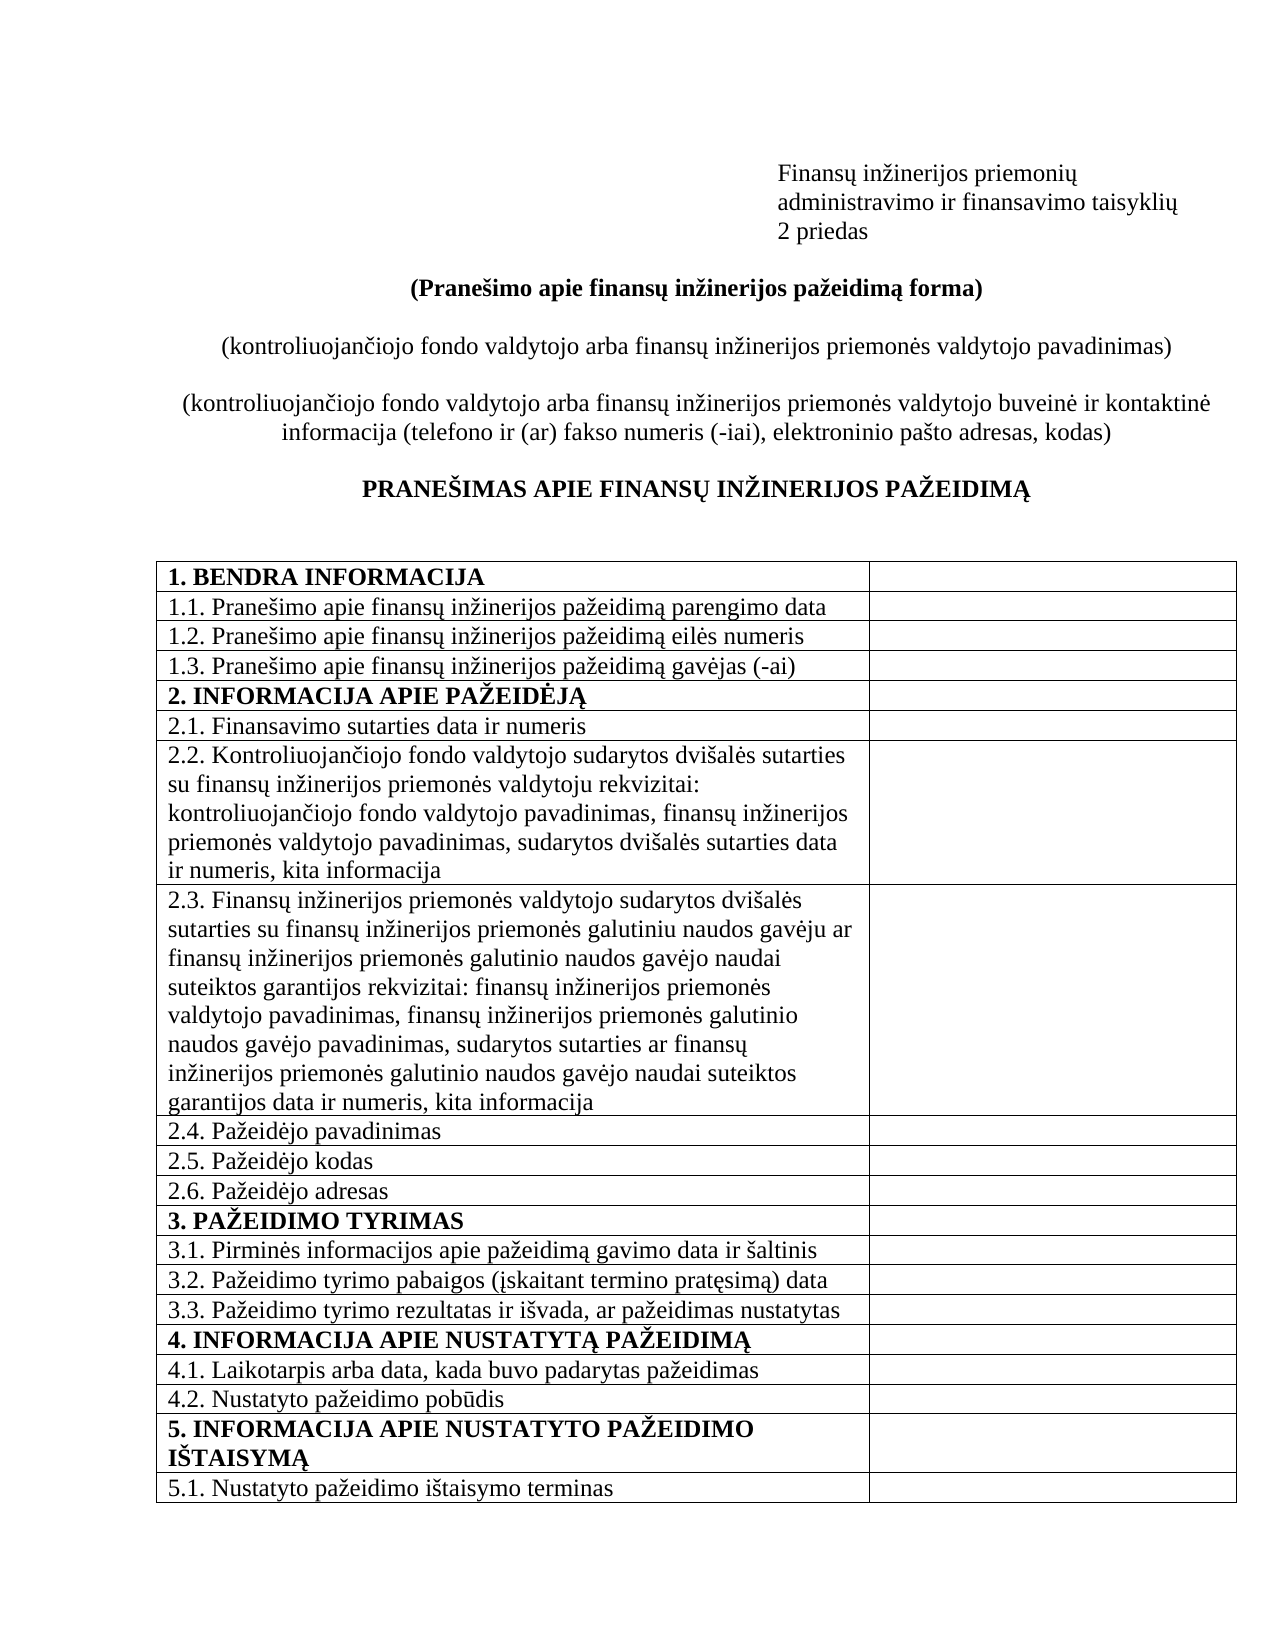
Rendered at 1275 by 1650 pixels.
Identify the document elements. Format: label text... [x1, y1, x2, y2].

table_cell 2.3. Finansų inžinerijos priemonės valdytojo sudarytos dvišalės sutarties su finansų inžinerijos priemonės galutiniu naudos gavėju ar finansų inžinerijos priemonės galutinio naudos gavėjo naudai suteiktos garantijos rekvizitai: finansų inžinerijos priemonės valdytojo pavadinimas, finansų inžinerijos priemonės galutinio naudos gavėjo pavadinimas, sudarytos sutarties ar finansų inžinerijos priemonės galutinio naudos gavėjo naudai suteiktos garantijos data ir numeris, kita informacija [157, 885, 869, 1115]
text 2 priedas [777, 216, 1216, 244]
table_cell 1.1. Pranešimo apie finansų inžinerijos pažeidimą parengimo data [157, 592, 869, 620]
table_cell [870, 1146, 1236, 1175]
table_cell 5. INFORMACIJA APIE NUSTATYTO PAŽEIDIMO IŠTAISYMĄ [157, 1414, 869, 1472]
table_cell 1.3. Pranešimo apie finansų inžinerijos pažeidimą gavėjas (-ai) [157, 651, 869, 680]
table_cell 4.1. Laikotarpis arba data, kada buvo padarytas pažeidimas [157, 1355, 869, 1383]
table_cell 2.5. Pažeidėjo kodas [157, 1146, 869, 1175]
table_cell [870, 885, 1236, 1115]
text (kontroliuojančiojo fondo valdytojo arba finansų inžinerijos priemonės valdytojo buveinė ir kontaktinė informacija (telefono ir (ar) fakso numeris (-iai), elektroninio pašto adresas, kodas) [177, 388, 1216, 446]
table_cell 4.2. Nustatyto pažeidimo pobūdis [157, 1385, 869, 1413]
text (Pranešimo apie finansų inžinerijos pažeidimą forma) [177, 273, 1216, 302]
table_cell 2.6. Pažeidėjo adresas [157, 1176, 869, 1205]
table_cell [870, 592, 1236, 620]
table_cell 1.2. Pranešimo apie finansų inžinerijos pažeidimą eilės numeris [157, 621, 869, 650]
table_cell [870, 1325, 1236, 1354]
table_cell [870, 1385, 1236, 1413]
table_cell [870, 651, 1236, 680]
table_cell [870, 741, 1236, 884]
table_cell 5.1. Nustatyto pažeidimo ištaisymo terminas [157, 1473, 869, 1502]
table_cell [870, 1414, 1236, 1472]
table_cell [870, 1355, 1236, 1383]
table_cell [870, 1206, 1236, 1234]
table_cell 2.2. Kontroliuojančiojo fondo valdytojo sudarytos dvišalės sutarties su finansų inžinerijos priemonės valdytoju rekvizitai: kontroliuojančiojo fondo valdytojo pavadinimas, finansų inžinerijos priemonės valdytojo pavadinimas, sudarytos dvišalės sutarties data ir numeris, kita informacija [157, 741, 869, 884]
table_cell [870, 681, 1236, 710]
table_cell [870, 1265, 1236, 1294]
table_cell [870, 1116, 1236, 1145]
table_cell 2.1. Finansavimo sutarties data ir numeris [157, 711, 869, 739]
table_cell [870, 1176, 1236, 1205]
text Finansų inžinerijos priemonių [702, 158, 1216, 187]
table_cell 2. INFORMACIJA APIE PAŽEIDĖJĄ [157, 681, 869, 710]
text (kontroliuojančiojo fondo valdytojo arba finansų inžinerijos priemonės valdytojo pavadinimas) [177, 331, 1216, 359]
table_header 1. BENDRA INFORMACIJA [157, 562, 869, 591]
table_cell [870, 1473, 1236, 1502]
table_cell 2.4. Pažeidėjo pavadinimas [157, 1116, 869, 1145]
table_cell 3. PAŽEIDIMO TYRIMAS [157, 1206, 869, 1234]
table_cell 4. INFORMACIJA APIE NUSTATYTĄ PAŽEIDIMĄ [157, 1325, 869, 1354]
table_cell [870, 1236, 1236, 1264]
table_cell 3.1. Pirminės informacijos apie pažeidimą gavimo data ir šaltinis [157, 1236, 869, 1264]
text administravimo ir finansavimo taisyklių [777, 187, 1216, 216]
table_cell 3.3. Pažeidimo tyrimo rezultatas ir išvada, ar pažeidimas nustatytas [157, 1295, 869, 1324]
table_cell [870, 711, 1236, 739]
table_cell [870, 621, 1236, 650]
table_cell 3.2. Pažeidimo tyrimo pabaigos (įskaitant termino pratęsimą) data [157, 1265, 869, 1294]
table_header [870, 562, 1236, 591]
text PRANEŠIMAS APIE FINANSŲ INŽINERIJOS PAŽEIDIMĄ [177, 474, 1216, 503]
table_cell [870, 1295, 1236, 1324]
